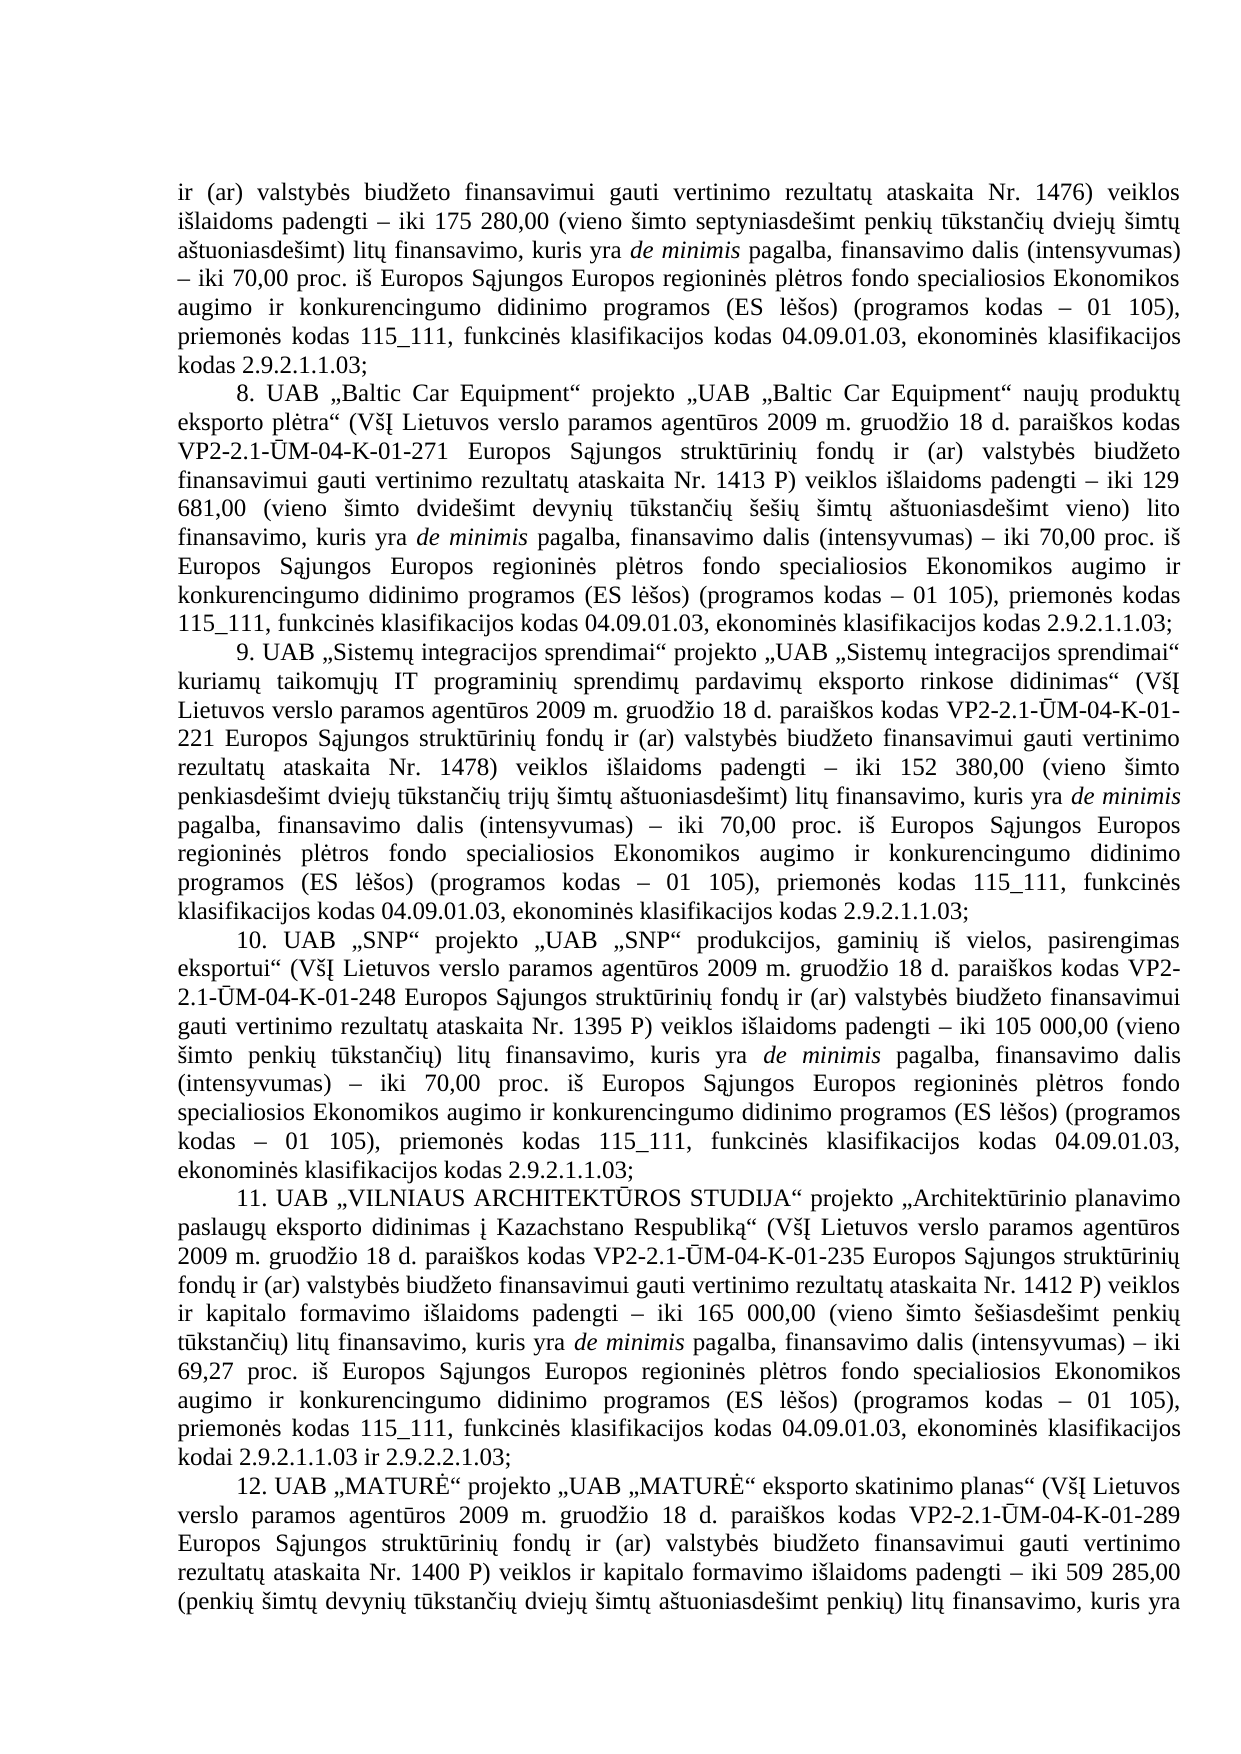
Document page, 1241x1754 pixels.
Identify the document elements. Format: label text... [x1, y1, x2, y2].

text 9. UAB „Sistemų integracijos sprendimai“ projekto „UAB „Sistemų integracijos sprendimai“ kuriamų taikomųjų IT programinių sprendimų pardavimų eksporto rinkose didinimas“ (VšĮ Lietuvos verslo paramos agentūros 2009 m. gruodžio 18 d. paraiškos kodas VP2-2.1-ŪM-04-K-01-221 Europos Sąjungos struktūrinių fondų ir (ar) valstybės biudžeto finansavimui gauti vertinimo rezultatų ataskaita Nr. 1478) veiklos išlaidoms padengti – iki 152 380,00 (vieno šimto penkiasdešimt dviejų tūkstančių trijų šimtų aštuoniasdešimt) litų finansavimo, kuris yra de minimis pagalba, finansavimo dalis (intensyvumas) – iki 70,00 proc. iš Europos Sąjungos Europos regioninės plėtros fondo specialiosios Ekonomikos augimo ir konkurencingumo didinimo programos (ES lėšos) (programos kodas – 01 105), priemonės kodas 115_111, funkcinės klasifikacijos kodas 04.09.01.03, ekonominės klasifikacijos kodas 2.9.2.1.1.03; [177, 637, 1181, 925]
text 10. UAB „SNP“ projekto „UAB „SNP“ produkcijos, gaminių iš vielos, pasirengimas eksportui“ (VšĮ Lietuvos verslo paramos agentūros 2009 m. gruodžio 18 d. paraiškos kodas VP2-2.1-ŪM-04-K-01-248 Europos Sąjungos struktūrinių fondų ir (ar) valstybės biudžeto finansavimui gauti vertinimo rezultatų ataskaita Nr. 1395 P) veiklos išlaidoms padengti – iki 105 000,00 (vieno šimto penkių tūkstančių) litų finansavimo, kuris yra de minimis pagalba, finansavimo dalis (intensyvumas) – iki 70,00 proc. iš Europos Sąjungos Europos regioninės plėtros fondo specialiosios Ekonomikos augimo ir konkurencingumo didinimo programos (ES lėšos) (programos kodas – 01 105), priemonės kodas 115_111, funkcinės klasifikacijos kodas 04.09.01.03, ekonominės klasifikacijos kodas 2.9.2.1.1.03; [177, 925, 1181, 1183]
text 11. UAB „VILNIAUS ARCHITEKTŪROS STUDIJA“ projekto „Architektūrinio planavimo paslaugų eksporto didinimas į Kazachstano Respubliką“ (VšĮ Lietuvos verslo paramos agentūros 2009 m. gruodžio 18 d. paraiškos kodas VP2-2.1-ŪM-04-K-01-235 Europos Sąjungos struktūrinių fondų ir (ar) valstybės biudžeto finansavimui gauti vertinimo rezultatų ataskaita Nr. 1412 P) veiklos ir kapitalo formavimo išlaidoms padengti – iki 165 000,00 (vieno šimto šešiasdešimt penkių tūkstančių) litų finansavimo, kuris yra de minimis pagalba, finansavimo dalis (intensyvumas) – iki 69,27 proc. iš Europos Sąjungos Europos regioninės plėtros fondo specialiosios Ekonomikos augimo ir konkurencingumo didinimo programos (ES lėšos) (programos kodas – 01 105), priemonės kodas 115_111, funkcinės klasifikacijos kodas 04.09.01.03, ekonominės klasifikacijos kodai 2.9.2.1.1.03 ir 2.9.2.2.1.03; [177, 1183, 1181, 1471]
text ir (ar) valstybės biudžeto finansavimui gauti vertinimo rezultatų ataskaita Nr. 1476) veiklos išlaidoms padengti – iki 175 280,00 (vieno šimto septyniasdešimt penkių tūkstančių dviejų šimtų aštuoniasdešimt) litų finansavimo, kuris yra de minimis pagalba, finansavimo dalis (intensyvumas) – iki 70,00 proc. iš Europos Sąjungos Europos regioninės plėtros fondo specialiosios Ekonomikos augimo ir konkurencingumo didinimo programos (ES lėšos) (programos kodas – 01 105), priemonės kodas 115_111, funkcinės klasifikacijos kodas 04.09.01.03, ekonominės klasifikacijos kodas 2.9.2.1.1.03; [177, 177, 1181, 378]
text 8. UAB „Baltic Car Equipment“ projekto „UAB „Baltic Car Equipment“ naujų produktų eksporto plėtra“ (VšĮ Lietuvos verslo paramos agentūros 2009 m. gruodžio 18 d. paraiškos kodas VP2-2.1-ŪM-04-K-01-271 Europos Sąjungos struktūrinių fondų ir (ar) valstybės biudžeto finansavimui gauti vertinimo rezultatų ataskaita Nr. 1413 P) veiklos išlaidoms padengti – iki 129 681,00 (vieno šimto dvidešimt devynių tūkstančių šešių šimtų aštuoniasdešimt vieno) lito finansavimo, kuris yra de minimis pagalba, finansavimo dalis (intensyvumas) – iki 70,00 proc. iš Europos Sąjungos Europos regioninės plėtros fondo specialiosios Ekonomikos augimo ir konkurencingumo didinimo programos (ES lėšos) (programos kodas – 01 105), priemonės kodas 115_111, funkcinės klasifikacijos kodas 04.09.01.03, ekonominės klasifikacijos kodas 2.9.2.1.1.03; [177, 378, 1181, 637]
text 12. UAB „MATURĖ“ projekto „UAB „MATURĖ“ eksporto skatinimo planas“ (VšĮ Lietuvos verslo paramos agentūros 2009 m. gruodžio 18 d. paraiškos kodas VP2-2.1-ŪM-04-K-01-289 Europos Sąjungos struktūrinių fondų ir (ar) valstybės biudžeto finansavimui gauti vertinimo rezultatų ataskaita Nr. 1400 P) veiklos ir kapitalo formavimo išlaidoms padengti – iki 509 285,00 (penkių šimtų devynių tūkstančių dviejų šimtų aštuoniasdešimt penkių) litų finansavimo, kuris yra [177, 1471, 1181, 1615]
